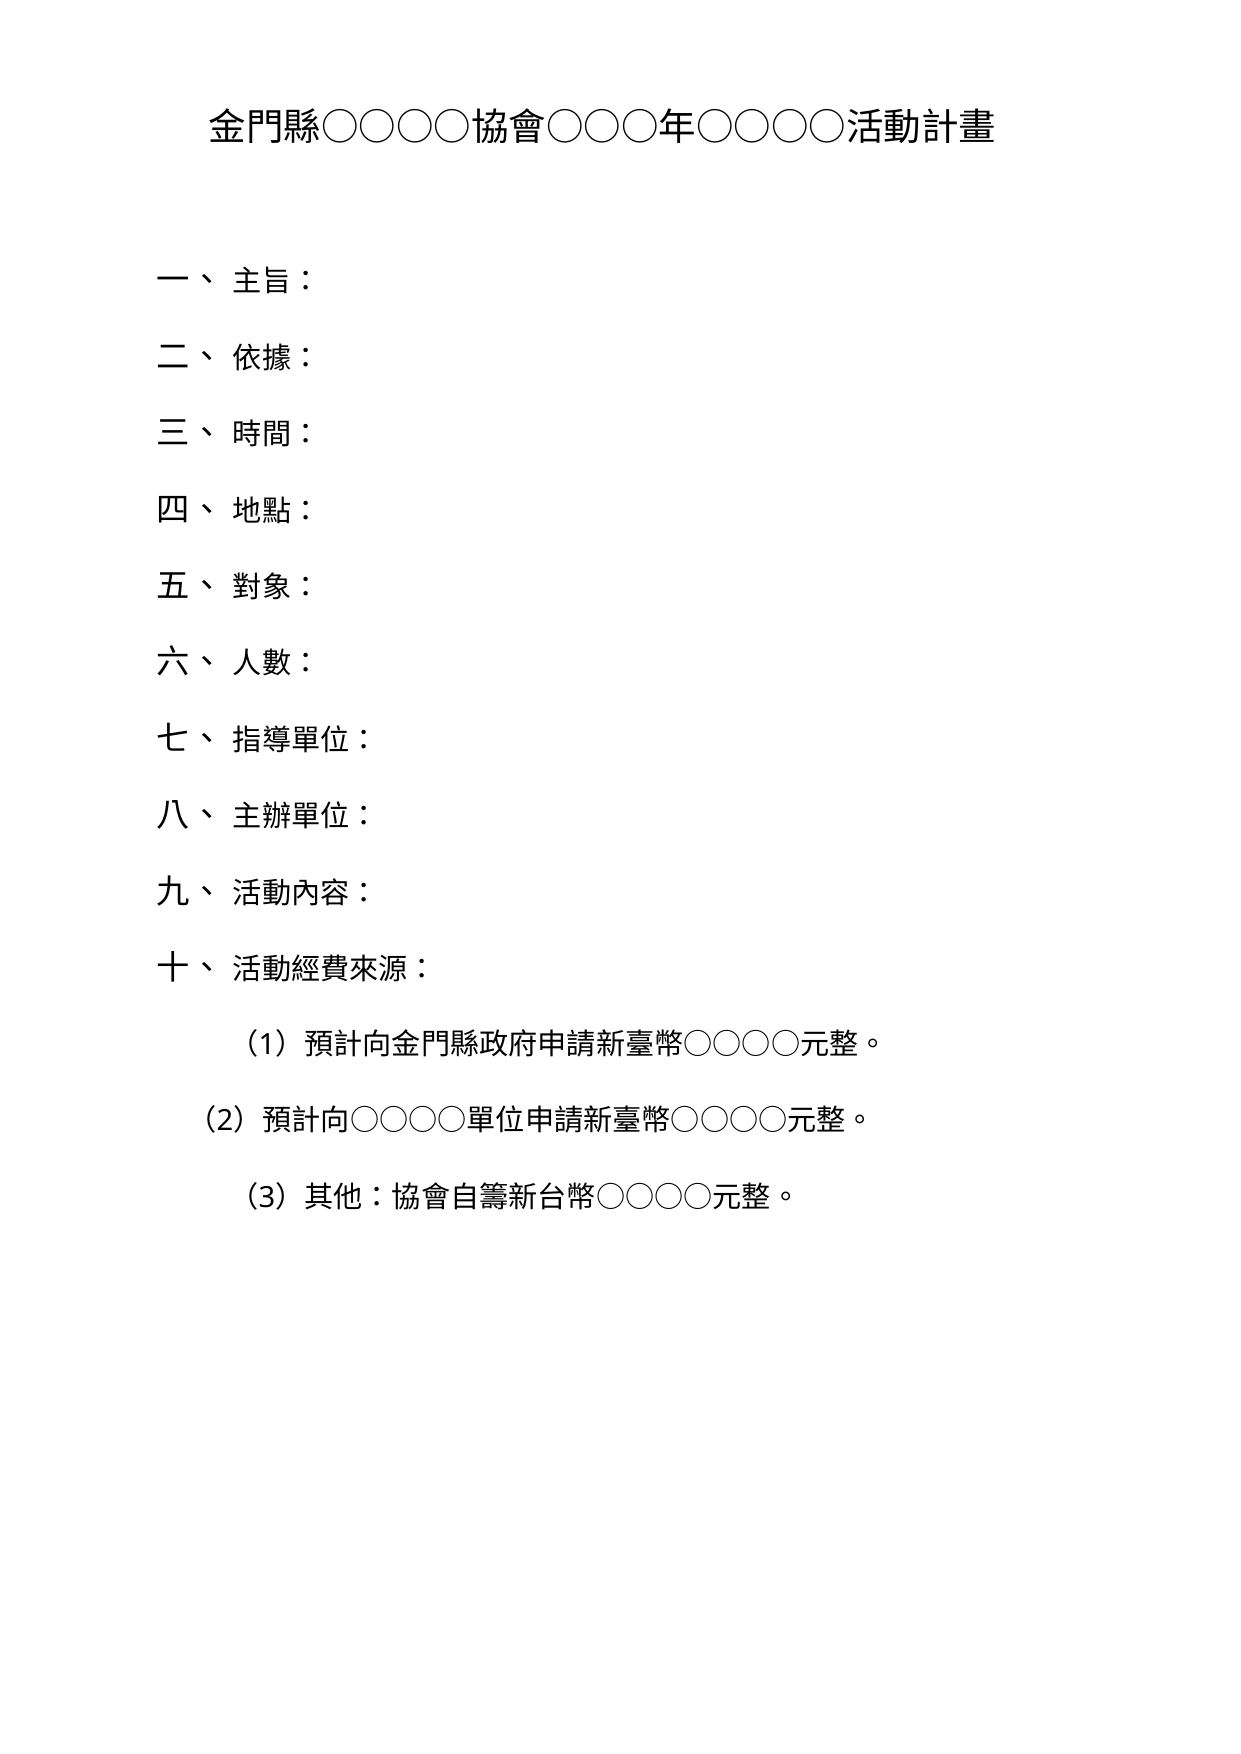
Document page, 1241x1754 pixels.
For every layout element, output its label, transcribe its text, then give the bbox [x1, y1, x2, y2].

list 活動經費來源： [83, 927, 1122, 1003]
list 對象： [83, 545, 1122, 621]
list 地點： [83, 468, 1122, 545]
list 時間： [83, 392, 1122, 468]
list 指導單位： [83, 698, 1122, 774]
list 活動內容： [83, 851, 1122, 927]
list 人數： [83, 621, 1122, 698]
text （2）預計向○○○○單位申請新臺幣○○○○元整。 [83, 1080, 1122, 1156]
list 依據： [83, 315, 1122, 392]
list 主旨： [83, 239, 1122, 315]
list 主辦單位： [83, 774, 1122, 851]
text （1）預計向金門縣政府申請新臺幣○○○○元整。 [83, 1003, 1122, 1080]
text （3）其他：協會自籌新台幣○○○○元整。 [83, 1156, 1122, 1233]
text 金門縣○○○○協會○○○年○○○○活動計畫 [83, 86, 1122, 162]
